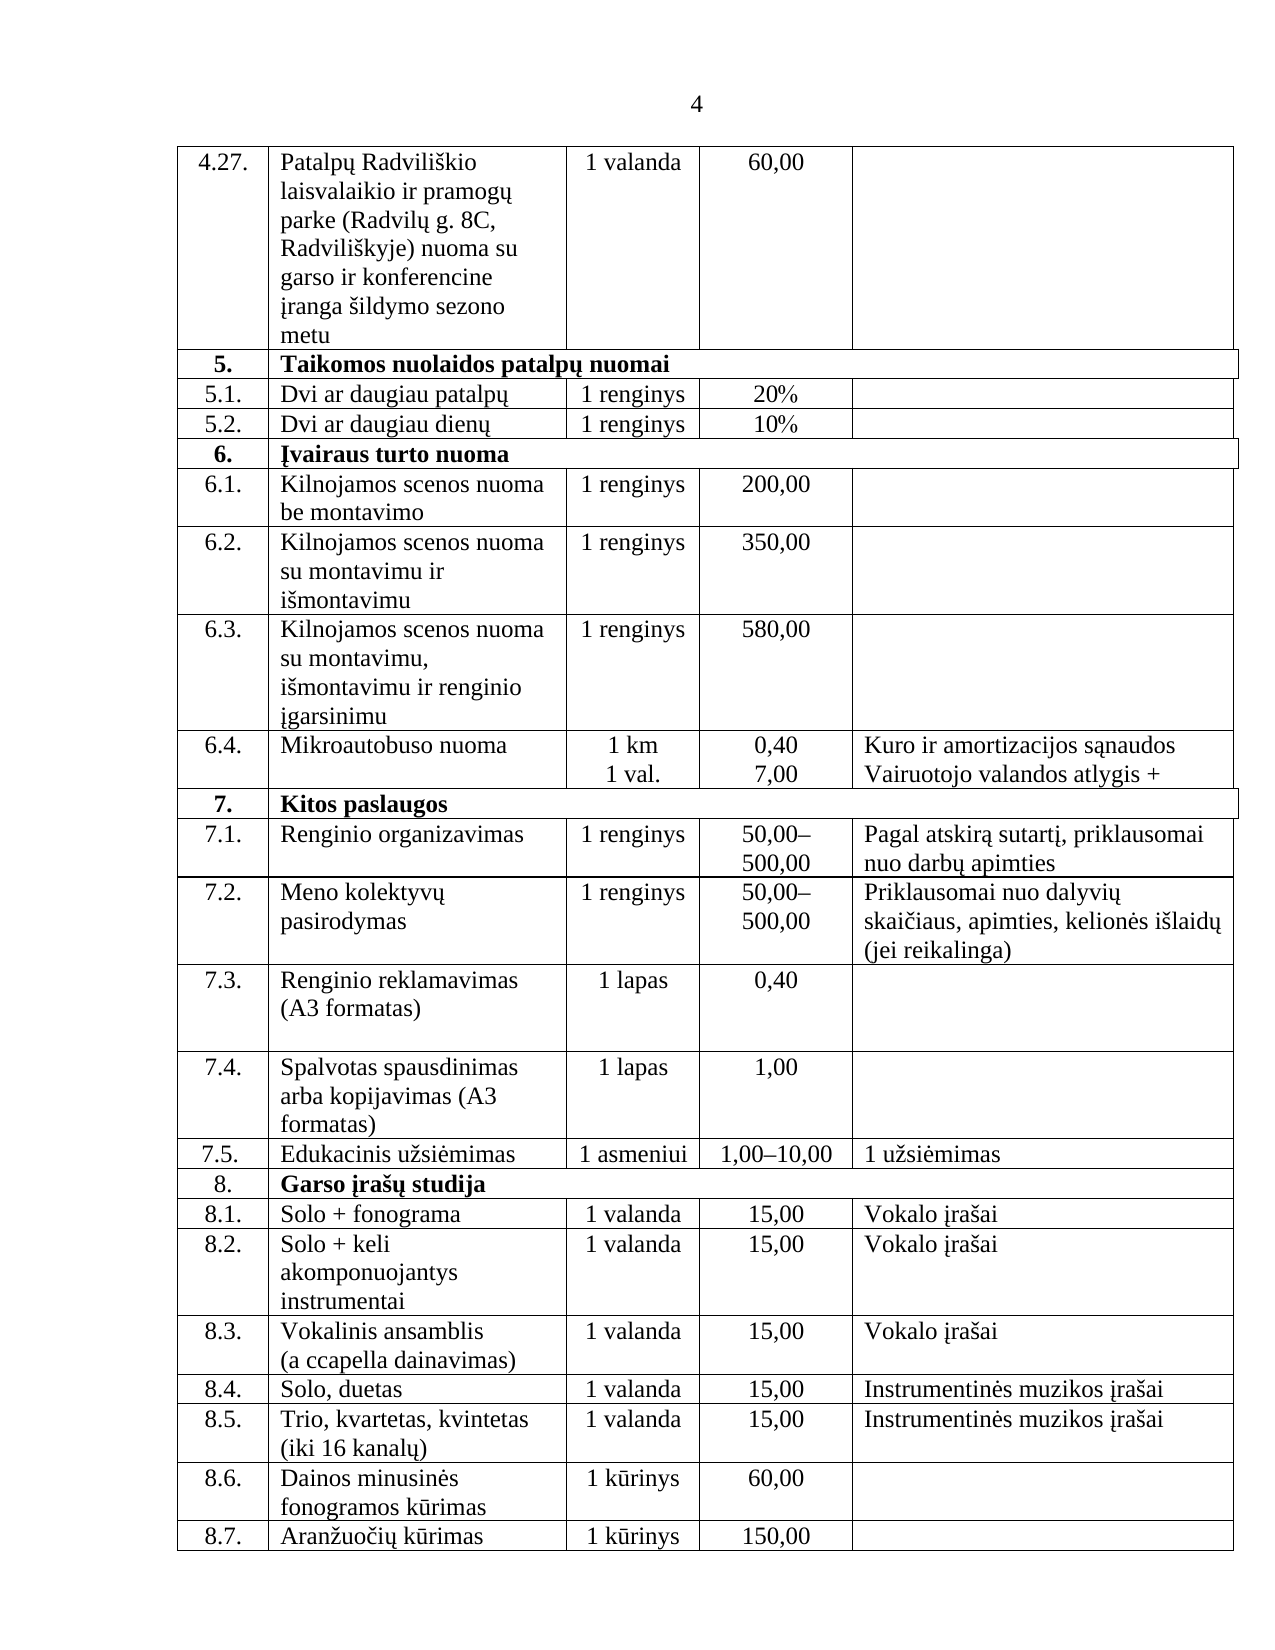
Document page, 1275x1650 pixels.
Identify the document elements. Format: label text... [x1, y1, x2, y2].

table_cell [1234, 408, 1238, 438]
table_cell Kilnojamos scenos nuoma su montavimu, išmontavimu ir renginio įgarsinimu [269, 615, 566, 729]
table_cell 1 renginys [567, 469, 699, 526]
table_cell 8.3. [178, 1316, 268, 1373]
table_cell Solo + fonograma [269, 1199, 566, 1228]
table_cell 1 asmeniui [567, 1139, 699, 1168]
table_cell 7.5. [178, 1139, 268, 1168]
table_cell [1234, 1228, 1238, 1315]
table_cell 1 renginys [567, 819, 699, 876]
table_cell Pagal atskirą sutartį, priklausomai nuo darbų apimties [853, 819, 1233, 876]
table_cell Taikomos nuolaidos patalpų nuomai [269, 350, 1238, 378]
table_cell 6.3. [178, 615, 268, 729]
table_cell Trio, kvartetas, kvintetas (iki 16 kanalų) [269, 1404, 566, 1462]
table_cell 50,00–500,00 [700, 878, 852, 964]
table_cell Kilnojamos scenos nuoma be montavimo [269, 469, 566, 526]
table_cell Kitos paslaugos [269, 789, 1238, 818]
table_cell 1 renginys [567, 615, 699, 729]
table_cell [853, 147, 1233, 348]
table_cell 7. [178, 789, 268, 818]
table_cell [853, 965, 1233, 1051]
table_cell [1234, 1315, 1238, 1373]
table_cell Mikroautobuso nuoma [269, 731, 566, 788]
table_cell [1234, 1374, 1238, 1403]
table_cell 1 renginys [567, 409, 699, 438]
table_cell [853, 527, 1233, 613]
table_cell 1 valanda [567, 1229, 699, 1315]
table_cell [1234, 146, 1238, 348]
table_cell Instrumentinės muzikos įrašai [853, 1404, 1233, 1462]
table_cell 7.1. [178, 819, 268, 876]
table_cell 7.2. [178, 878, 268, 964]
table_cell [853, 1521, 1233, 1550]
table_cell [1234, 964, 1238, 1051]
table_cell [1234, 1462, 1238, 1520]
table_cell 1 lapas [567, 1052, 699, 1138]
table_cell 60,00 [700, 147, 852, 348]
table_cell 15,00 [700, 1199, 852, 1228]
table_cell [1234, 819, 1238, 876]
table_cell Kuro ir amortizacijos sąnaudos Vairuotojo valandos atlygis + [853, 731, 1233, 788]
table_cell Įvairaus turto nuoma [269, 439, 1238, 468]
table_cell 6.2. [178, 527, 268, 613]
table_cell [853, 615, 1233, 729]
table_cell Renginio reklamavimas (A3 formatas) [269, 965, 566, 1051]
table_cell 1,00 [700, 1052, 852, 1138]
table_cell 1 užsiėmimas [853, 1139, 1233, 1168]
table_cell 1 valanda [567, 147, 699, 348]
table_cell 1 km 1 val. [567, 731, 699, 788]
table_cell 0,40 7,00 [700, 731, 852, 788]
table_cell Solo, duetas [269, 1375, 566, 1403]
table_cell 5. [178, 350, 268, 378]
table_cell 0,40 [700, 965, 852, 1051]
table_cell Aranžuočių kūrimas [269, 1521, 566, 1550]
table_cell [853, 379, 1233, 408]
table_cell 8.2. [178, 1229, 268, 1315]
table_cell 4.27. [178, 147, 268, 348]
table_cell 1 valanda [567, 1375, 699, 1403]
table_cell 6.1. [178, 469, 268, 526]
table_cell 1 valanda [567, 1404, 699, 1462]
table_cell 1 kūrinys [567, 1463, 699, 1520]
table_cell 1 renginys [567, 878, 699, 964]
table_cell [1234, 614, 1238, 729]
table_cell [1234, 526, 1238, 613]
table_cell 200,00 [700, 469, 852, 526]
table_cell Solo + keli akomponuojantys instrumentai [269, 1229, 566, 1315]
table_cell [1234, 379, 1238, 408]
table_cell Dvi ar daugiau dienų [269, 409, 566, 438]
table_cell 15,00 [700, 1375, 852, 1403]
table_cell 1 valanda [567, 1316, 699, 1373]
table_cell [1234, 1138, 1238, 1168]
table_cell Priklausomai nuo dalyvių skaičiaus, apimties, kelionės išlaidų (jei reikalinga) [853, 878, 1233, 964]
table_cell Garso įrašų studija [269, 1169, 1233, 1198]
table_cell [1234, 1198, 1238, 1228]
table_cell [1234, 469, 1238, 526]
table_cell 5.2. [178, 409, 268, 438]
table_cell 8.5. [178, 1404, 268, 1462]
table_cell 8. [178, 1169, 268, 1198]
table_cell [1234, 1168, 1238, 1198]
table_cell Vokalo įrašai [853, 1229, 1233, 1315]
table_cell [853, 409, 1233, 438]
table_cell [1234, 730, 1238, 788]
table_cell [1234, 1051, 1238, 1138]
table_cell 1 lapas [567, 965, 699, 1051]
table_cell Vokalo įrašai [853, 1199, 1233, 1228]
table_cell 1 kūrinys [567, 1521, 699, 1550]
table_cell 1,00–10,00 [700, 1139, 852, 1168]
table_cell Spalvotas spausdinimas arba kopijavimas (A3 formatas) [269, 1052, 566, 1138]
table_cell [1234, 1403, 1238, 1462]
table_cell 5.1. [178, 379, 268, 408]
table_cell Edukacinis užsiėmimas [269, 1139, 566, 1168]
table_cell Instrumentinės muzikos įrašai [853, 1375, 1233, 1403]
table_cell 10 [700, 409, 852, 438]
table_cell Meno kolektyvų pasirodymas [269, 878, 566, 964]
table_cell [853, 1463, 1233, 1520]
table_cell Patalpų Radviliškio laisvalaikio ir pramogų parke (Radvilų g. 8C, Radviliškyje) nuoma su garso ir konferencine įranga šildymo sezono metu [269, 147, 566, 348]
table_cell 7.3. [178, 965, 268, 1051]
table_cell [853, 1052, 1233, 1138]
table_cell 8.6. [178, 1463, 268, 1520]
table_cell Dvi ar daugiau patalpų [269, 379, 566, 408]
table_cell Vokalinis ansamblis (a ccapella dainavimas) [269, 1316, 566, 1373]
table_cell 8.1. [178, 1199, 268, 1228]
table_cell 6.4. [178, 731, 268, 788]
table_cell Dainos minusinės fonogramos kūrimas [269, 1463, 566, 1520]
table_cell Kilnojamos scenos nuoma su montavimu ir išmontavimu [269, 527, 566, 613]
table_cell 8.7. [178, 1521, 268, 1550]
table_cell [853, 469, 1233, 526]
table_cell 6. [178, 439, 268, 468]
table_cell 15,00 [700, 1229, 852, 1315]
table_cell [1234, 1520, 1238, 1550]
table_cell 15,00 [700, 1404, 852, 1462]
table_cell 150,00 [700, 1521, 852, 1550]
table_cell 350,00 [700, 527, 852, 613]
table_cell 1 valanda [567, 1199, 699, 1228]
table_cell 580,00 [700, 615, 852, 729]
table_cell 1 renginys [567, 379, 699, 408]
table_cell Renginio organizavimas [269, 819, 566, 876]
table_cell 50,00–500,00 [700, 819, 852, 876]
table_cell 1 renginys [567, 527, 699, 613]
table_cell Vokalo įrašai [853, 1316, 1233, 1373]
table_cell 7.4. [178, 1052, 268, 1138]
table_cell [1234, 876, 1238, 964]
table_cell 15,00 [700, 1316, 852, 1373]
table_cell 20 [700, 379, 852, 408]
table_cell 8.4. [178, 1375, 268, 1403]
table_cell 60,00 [700, 1463, 852, 1520]
